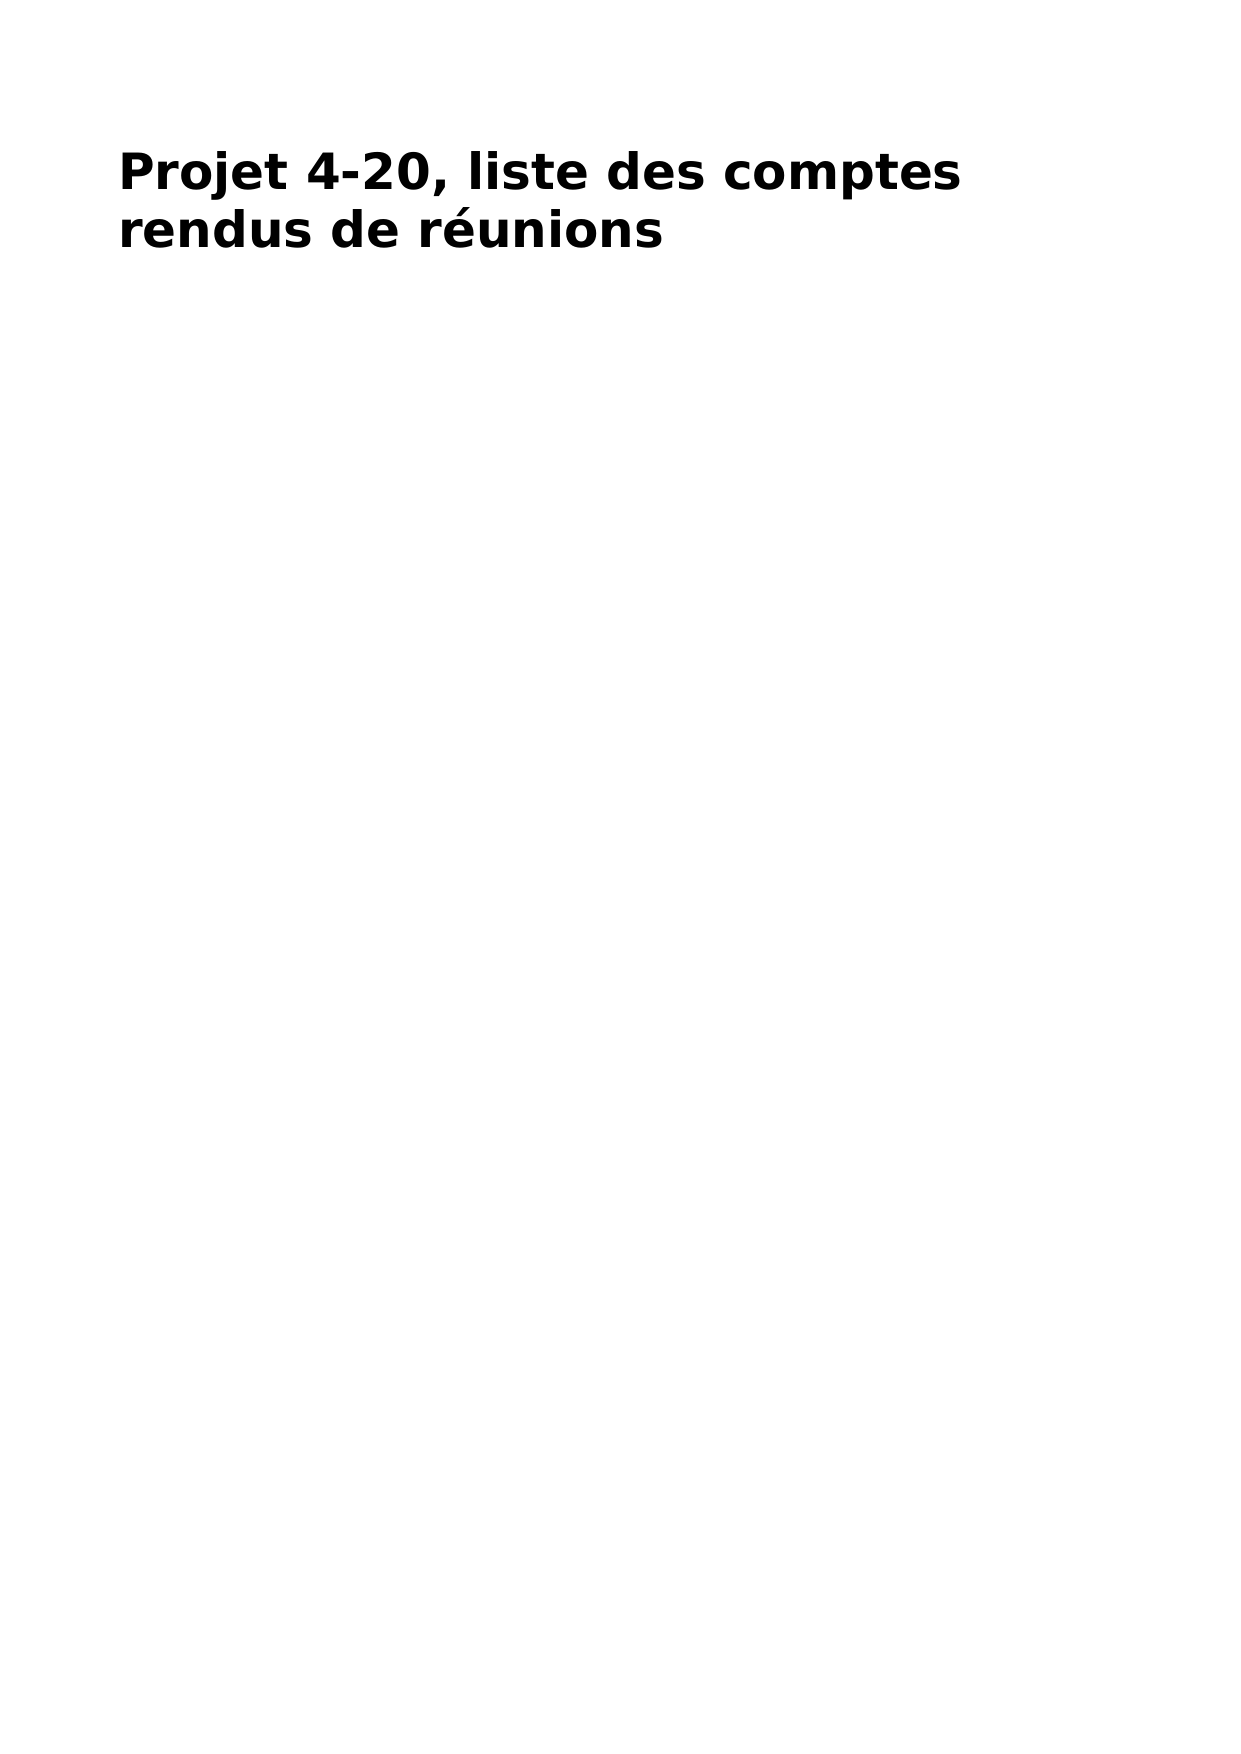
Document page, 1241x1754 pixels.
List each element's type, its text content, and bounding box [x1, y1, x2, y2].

subtitle Projet 4-20, liste des comptes rendus de réunions [118, 143, 1122, 259]
